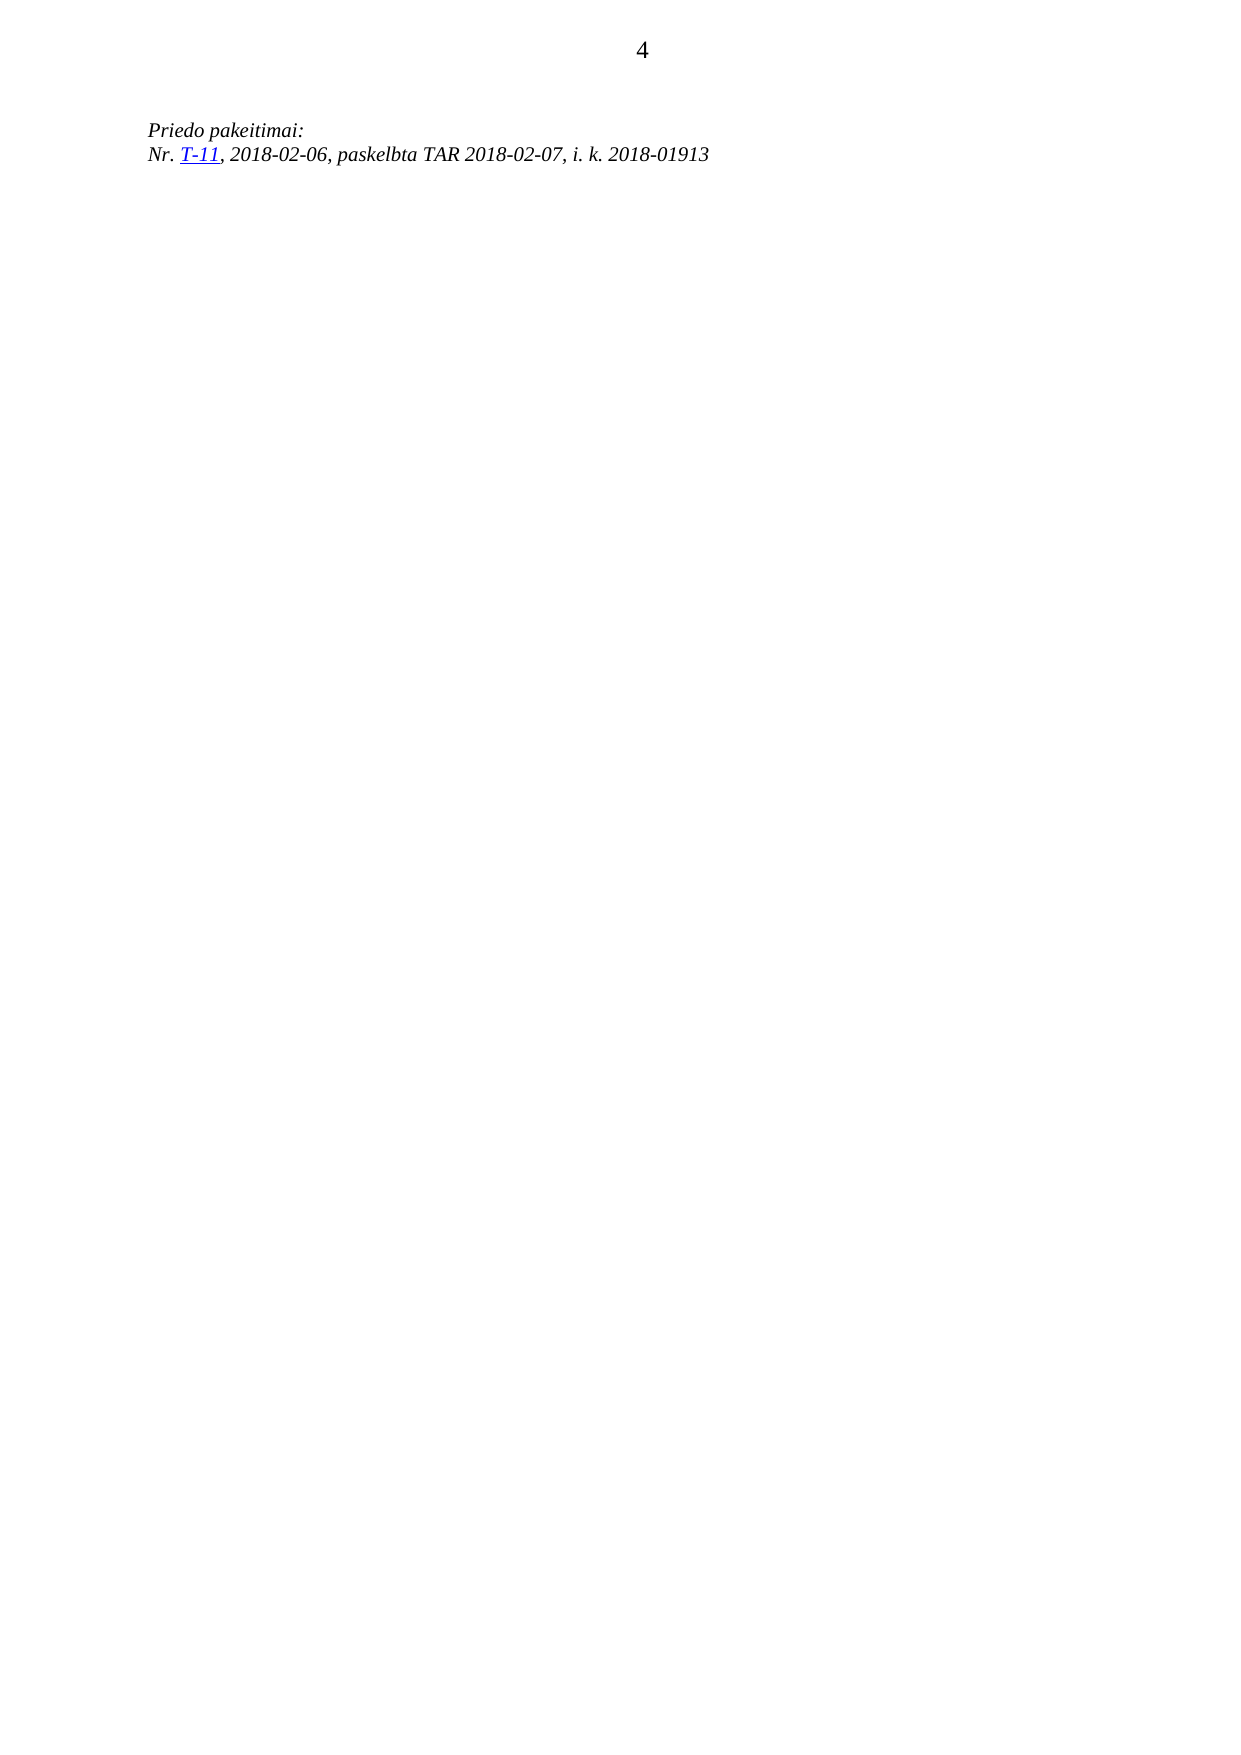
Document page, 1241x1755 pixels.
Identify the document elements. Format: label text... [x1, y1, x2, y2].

text Priedo pakeitimai: [148, 118, 1137, 142]
text Nr. T-11, 2018-02-06, paskelbta TAR 2018-02-07, i. k. 2018-01913 [148, 142, 1137, 166]
